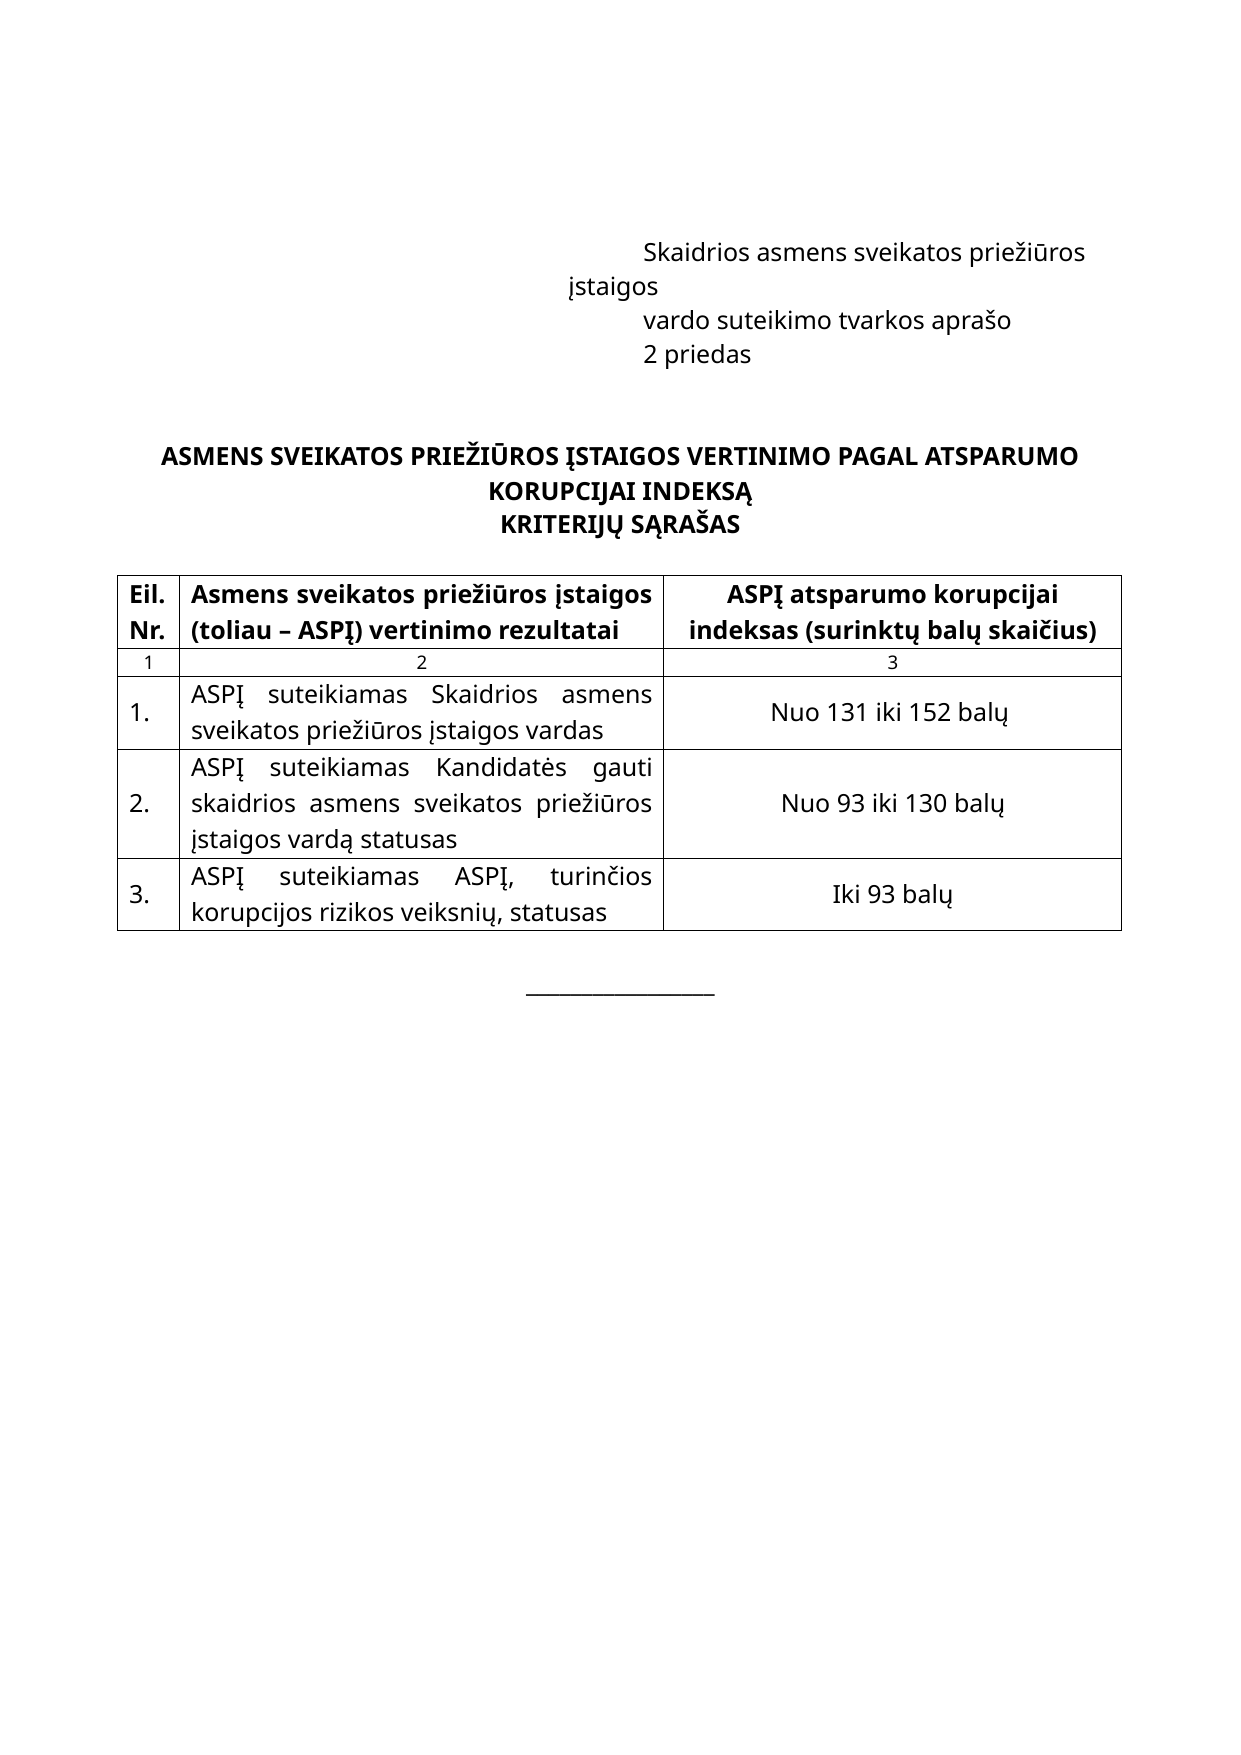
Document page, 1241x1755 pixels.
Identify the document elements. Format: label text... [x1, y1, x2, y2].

table_cell ASPĮ suteikiamas Skaidrios asmens sveikatos priežiūros įstaigos vardas [180, 677, 663, 749]
table_header Asmens sveikatos priežiūros įstaigos (toliau – ASPĮ) vertinimo rezultatai [180, 576, 663, 648]
table_cell 3 [664, 649, 1121, 676]
table_header ASPĮ atsparumo korupcijai indeksas (surinktų balų skaičius) [664, 576, 1121, 648]
text _________________ [118, 966, 1122, 999]
text KRITERIJŲ SĄRAŠAS [118, 507, 1122, 541]
table_cell 2. [118, 750, 179, 858]
text 2 priedas [568, 337, 1167, 371]
table_cell Iki 93 balų [664, 859, 1121, 930]
text Skaidrios asmens sveikatos priežiūros įstaigos [568, 235, 1167, 303]
table_cell ASPĮ suteikiamas Kandidatės gauti skaidrios asmens sveikatos priežiūros įstaigos vardą statusas [180, 750, 663, 858]
table_cell ASPĮ suteikiamas ASPĮ, turinčios korupcijos rizikos veiksnių, statusas [180, 859, 663, 930]
table_header Eil. Nr. [118, 576, 179, 648]
text ASMENS SVEIKATOS PRIEŽIŪROS ĮSTAIGOS VERTINIMO PAGAL ATSPARUMO KORUPCIJAI INDEKSĄ [118, 439, 1122, 507]
text vardo suteikimo tvarkos aprašo [568, 303, 1167, 337]
table_cell 1 [118, 649, 179, 676]
table_cell 1. [118, 677, 179, 749]
table_cell Nuo 93 iki 130 balų [664, 750, 1121, 858]
table_cell 2 [180, 649, 663, 676]
table_cell Nuo 131 iki 152 balų [664, 677, 1121, 749]
table_cell 3. [118, 859, 179, 930]
